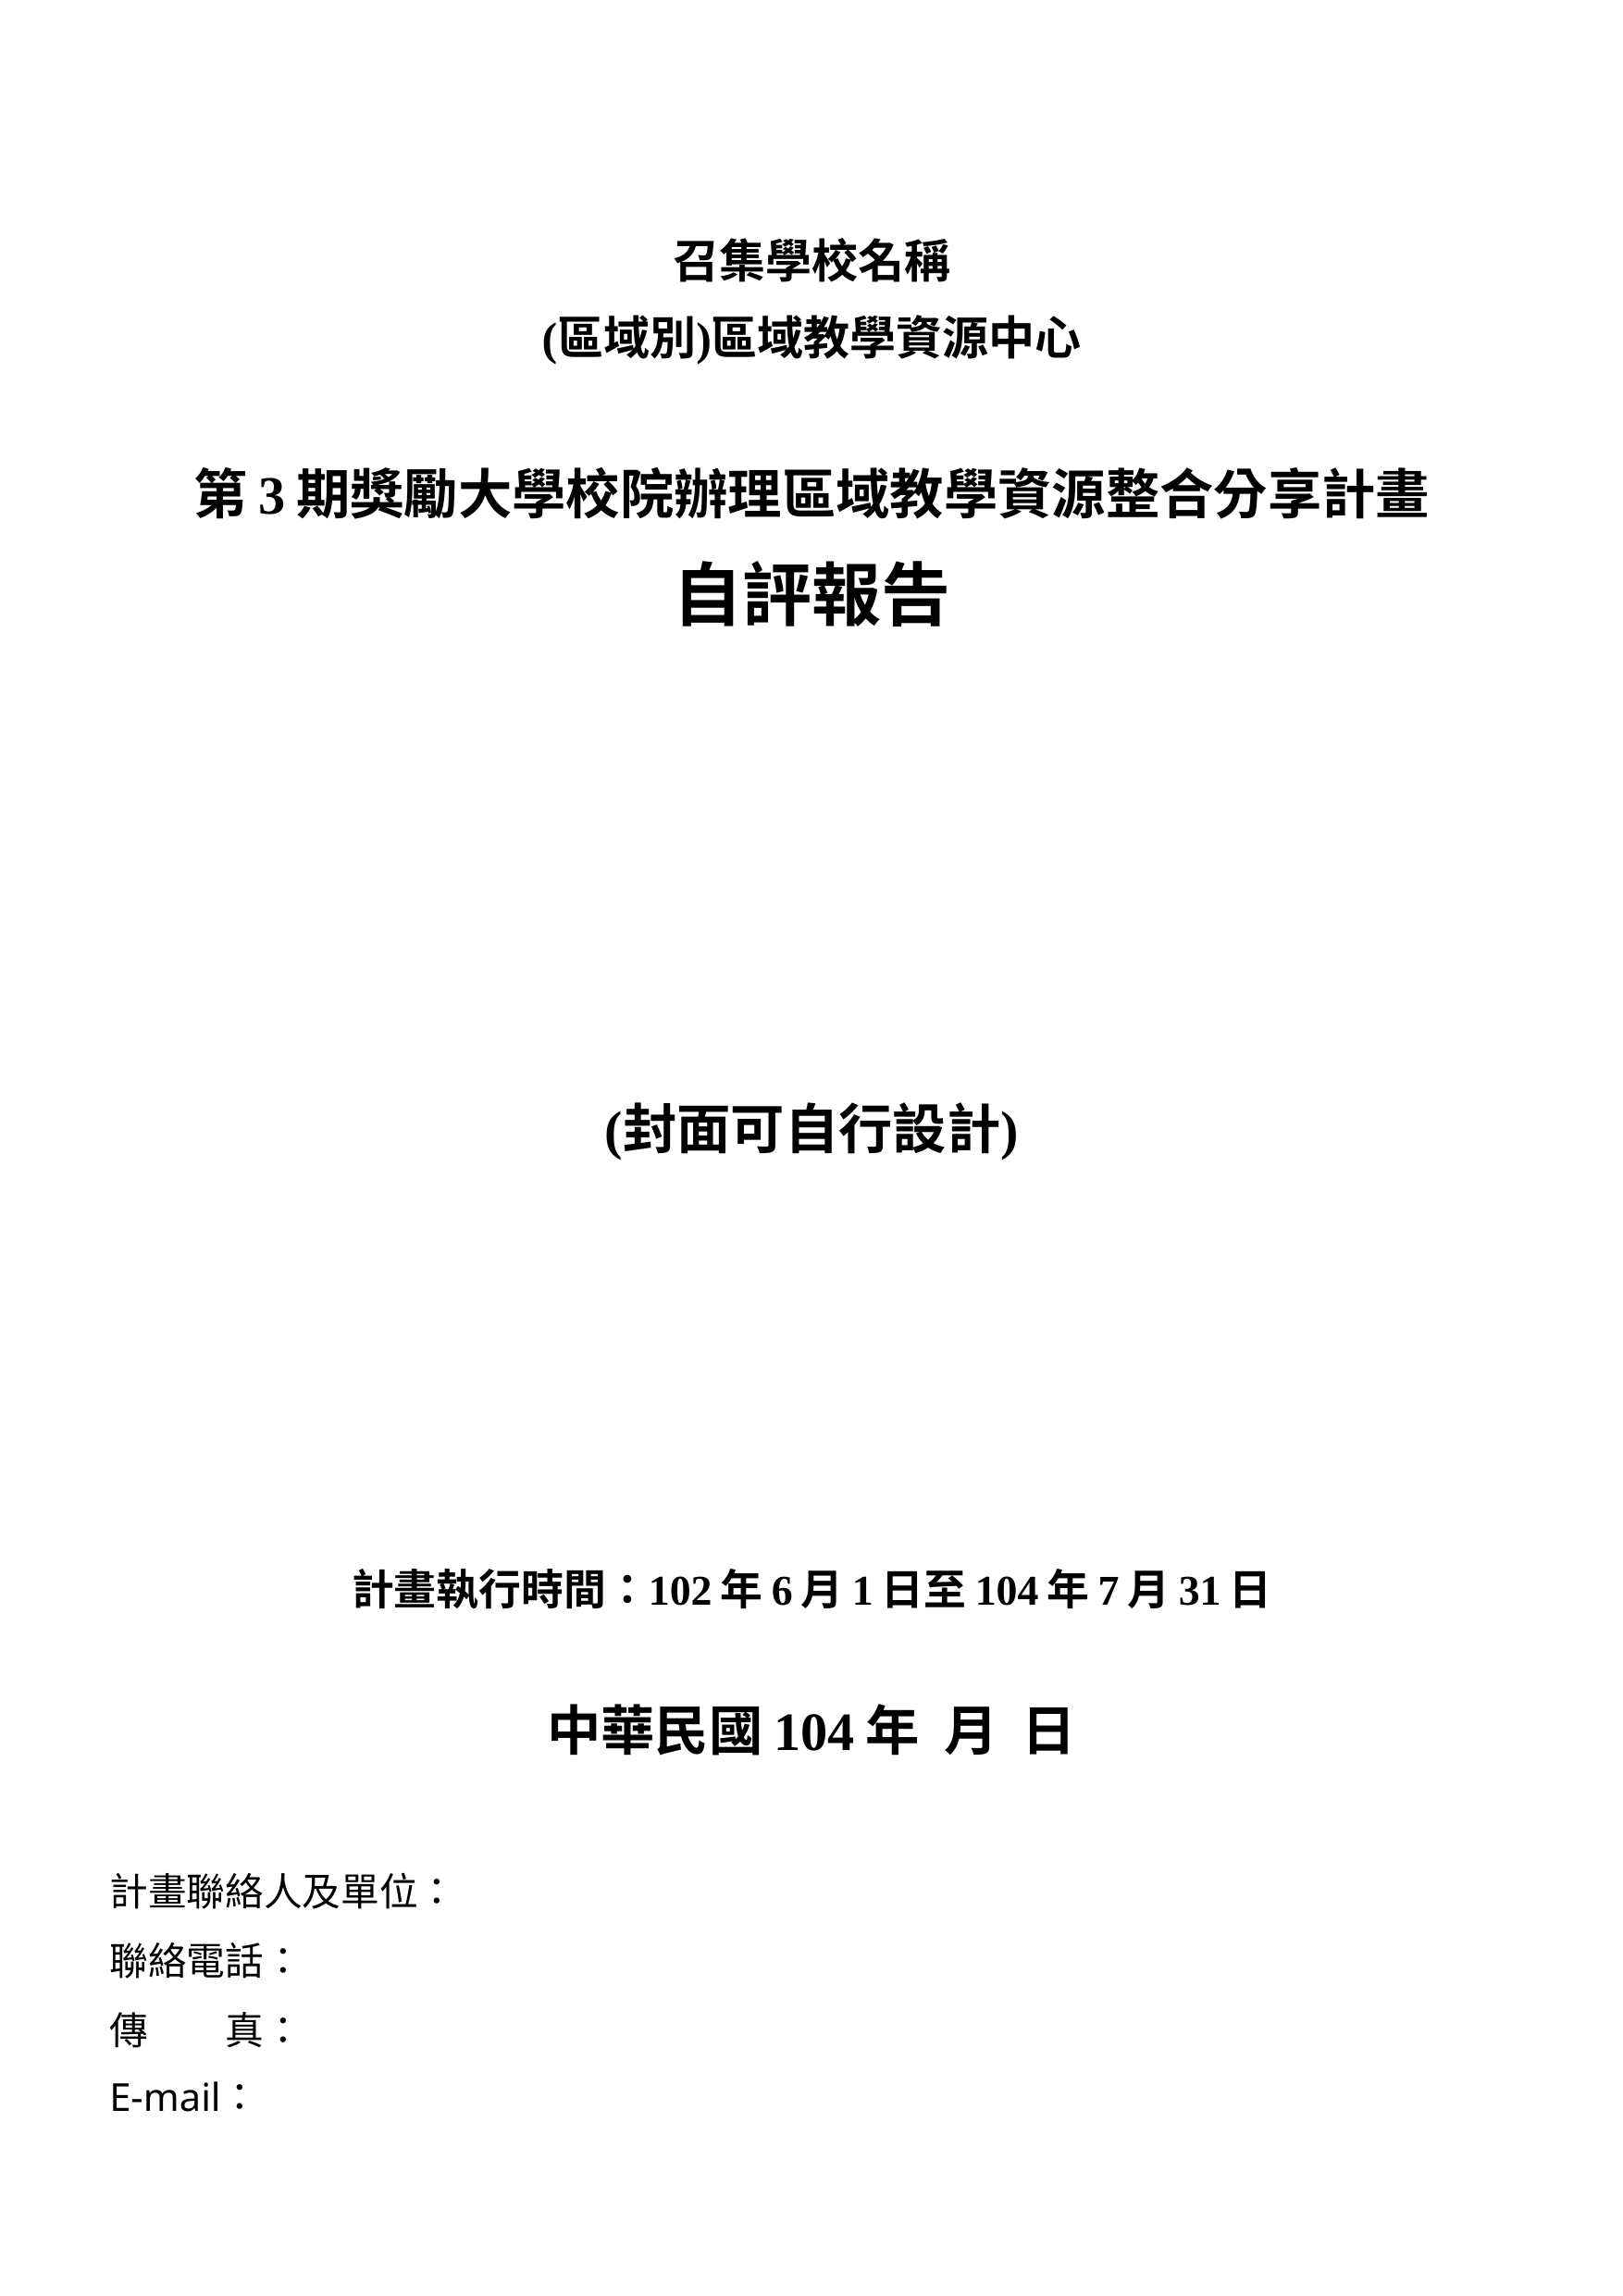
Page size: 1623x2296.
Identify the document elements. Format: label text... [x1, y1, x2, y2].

text 計畫執行時間：102年6月1日至104年7月31日 [109, 1557, 1514, 1618]
text E-mail： [109, 2066, 1514, 2123]
text (區域別)區域教學資源中心 [109, 302, 1514, 368]
text 聯絡電話： [109, 1917, 1514, 1987]
text 第3期獎勵大學校院辦理區域教學資源整合分享計畫 [109, 452, 1514, 529]
text 自評報告 [109, 540, 1514, 640]
text 中華民國104年 月 日 [109, 1687, 1514, 1766]
text 計畫聯絡人及單位： [109, 1848, 1514, 1917]
text (封面可自行設計) [109, 1086, 1514, 1164]
text 召集學校名稱 [109, 224, 1514, 291]
text 傳 真： [109, 1987, 1514, 2056]
